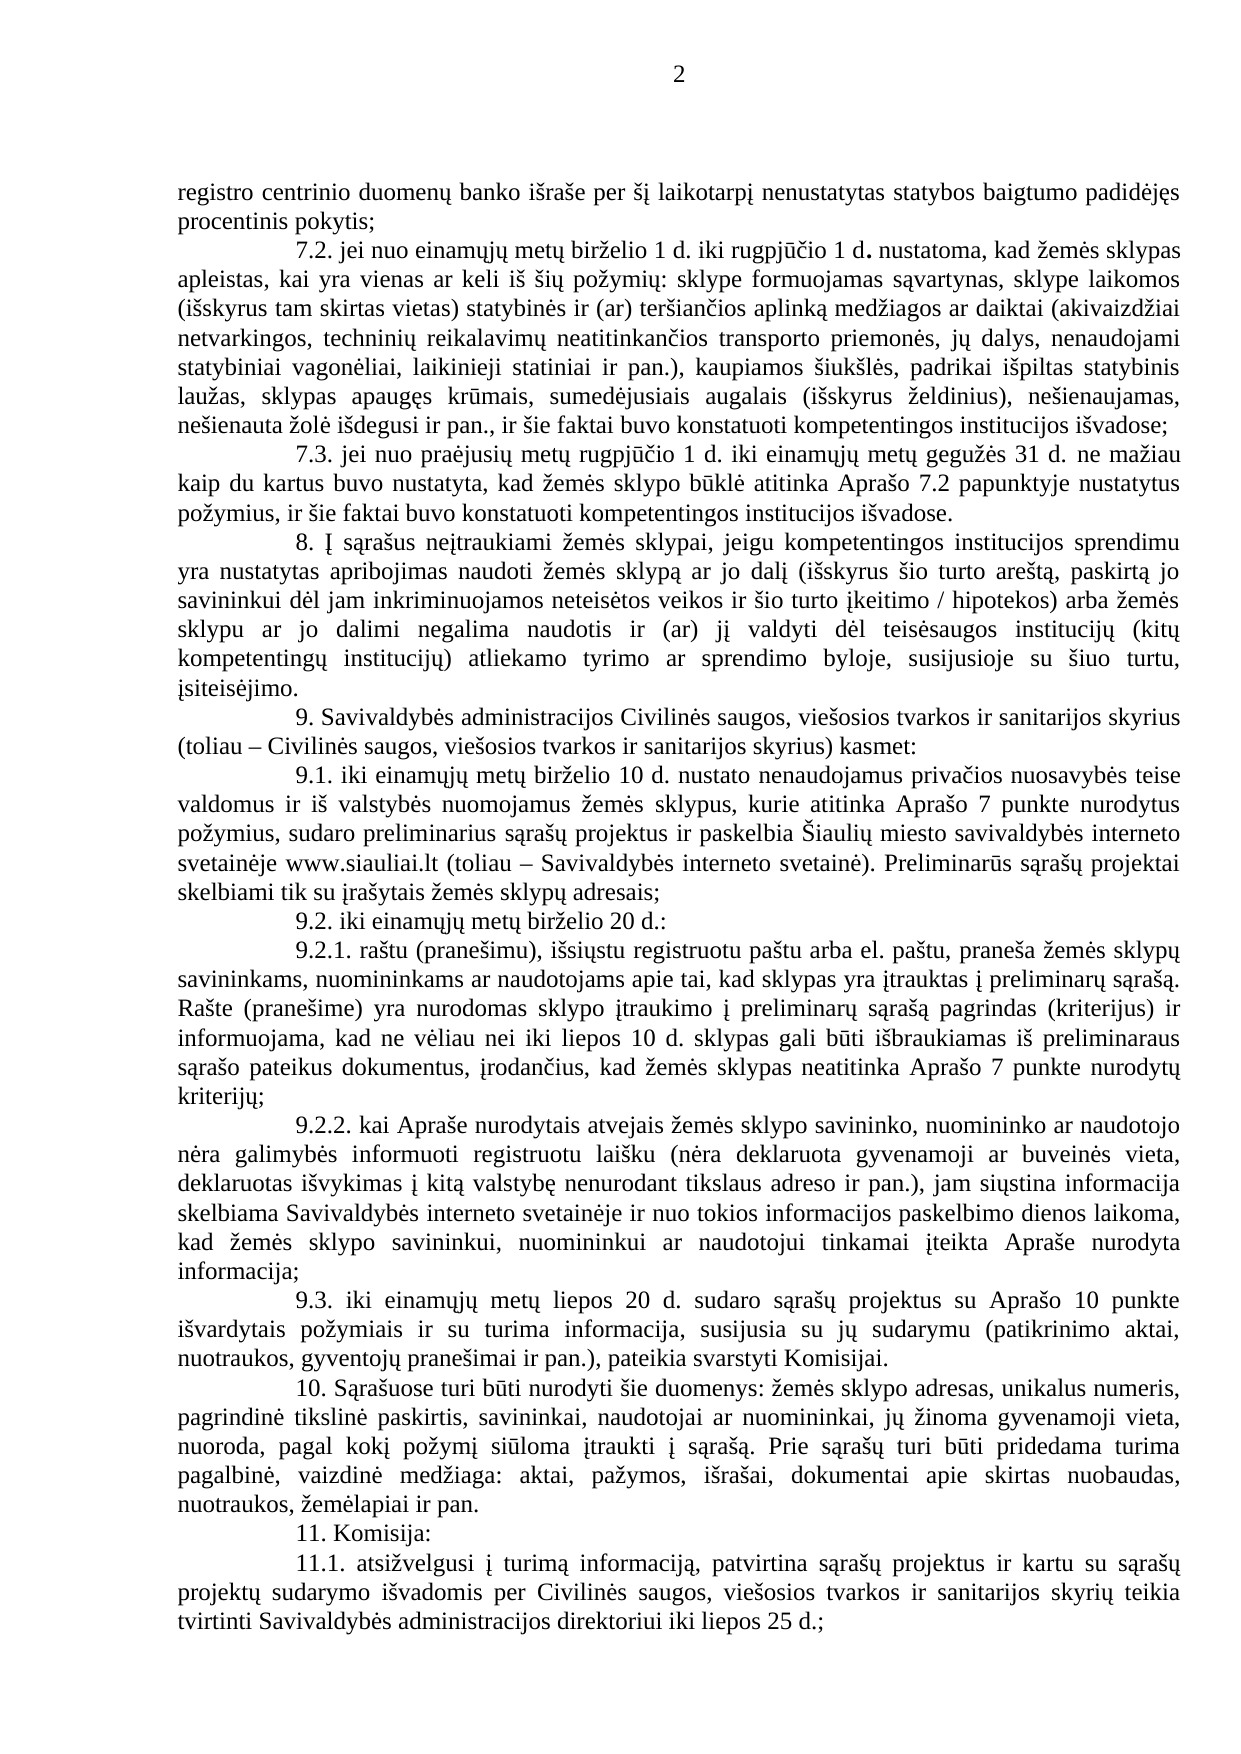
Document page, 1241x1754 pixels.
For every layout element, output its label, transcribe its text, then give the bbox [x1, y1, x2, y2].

text 9.2.1. raštu (pranešimu), išsiųstu registruotu paštu arba el. paštu, praneša žemės sklypų savininkams, nuomininkams ar naudotojams apie tai, kad sklypas yra įtrauktas į preliminarų sąrašą. Rašte (pranešime) yra nurodomas sklypo įtraukimo į preliminarų sąrašą pagrindas (kriterijus) ir informuojama, kad ne vėliau nei iki liepos 10 d. sklypas gali būti išbraukiamas iš preliminaraus sąrašo pateikus dokumentus, įrodančius, kad žemės sklypas neatitinka Aprašo 7 punkte nurodytų kriterijų; [177, 935, 1181, 1110]
text 10. Sąrašuose turi būti nurodyti šie duomenys: žemės sklypo adresas, unikalus numeris, pagrindinė tikslinė paskirtis, savininkai, naudotojai ar nuomininkai, jų žinoma gyvenamoji vieta, nuoroda, pagal kokį požymį siūloma įtraukti į sąrašą. Prie sąrašų turi būti pridedama turima pagalbinė, vaizdinė medžiaga: aktai, pažymos, išrašai, dokumentai apie skirtas nuobaudas, nuotraukos, žemėlapiai ir pan. [177, 1372, 1181, 1518]
text 9.2.2. kai Apraše nurodytais atvejais žemės sklypo savininko, nuomininko ar naudotojo nėra galimybės informuoti registruotu laišku (nėra deklaruota gyvenamoji ar buveinės vieta, deklaruotas išvykimas į kitą valstybę nenurodant tikslaus adreso ir pan.), jam siųstina informacija skelbiama Savivaldybės interneto svetainėje ir nuo tokios informacijos paskelbimo dienos laikoma, kad žemės sklypo savininkui, nuomininkui ar naudotojui tinkamai įteikta Apraše nurodyta informacija; [177, 1110, 1181, 1285]
text 8. Į sąrašus neįtraukiami žemės sklypai, jeigu kompetentingos institucijos sprendimu yra nustatytas apribojimas naudoti žemės sklypą ar jo dalį (išskyrus šio turto areštą, paskirtą jo savininkui dėl jam inkriminuojamos neteisėtos veikos ir šio turto įkeitimo / hipotekos) arba žemės sklypu ar jo dalimi negalima naudotis ir (ar) jį valdyti dėl teisėsaugos institucijų (kitų kompetentingų institucijų) atliekamo tyrimo ar sprendimo byloje, susijusioje su šiuo turtu, įsiteisėjimo. [177, 526, 1181, 701]
text 7.3. jei nuo praėjusių metų rugpjūčio 1 d. iki einamųjų metų gegužės 31 d. ne mažiau kaip du kartus buvo nustatyta, kad žemės sklypo būklė atitinka Aprašo 7.2 papunktyje nustatytus požymius, ir šie faktai buvo konstatuoti kompetentingos institucijos išvadose. [177, 439, 1181, 526]
text 11.1. atsižvelgusi į turimą informaciją, patvirtina sąrašų projektus ir kartu su sąrašų projektų sudarymo išvadomis per Civilinės saugos, viešosios tvarkos ir sanitarijos skyrių teikia tvirtinti Savivaldybės administracijos direktoriui iki liepos 25 d.; [177, 1547, 1181, 1635]
text 9.3. iki einamųjų metų liepos 20 d. sudaro sąrašų projektus su Aprašo 10 punkte išvardytais požymiais ir su turima informacija, susijusia su jų sudarymu (patikrinimo aktai, nuotraukos, gyventojų pranešimai ir pan.), pateikia svarstyti Komisijai. [177, 1285, 1181, 1372]
text 7.2. jei nuo einamųjų metų birželio 1 d. iki rugpjūčio 1 d. nustatoma, kad žemės sklypas apleistas, kai yra vienas ar keli iš šių požymių: sklype formuojamas sąvartynas, sklype laikomos (išskyrus tam skirtas vietas) statybinės ir (ar) teršiančios aplinką medžiagos ar daiktai (akivaizdžiai netvarkingos, techninių reikalavimų neatitinkančios transporto priemonės, jų dalys, nenaudojami statybiniai vagonėliai, laikinieji statiniai ir pan.), kaupiamos šiukšlės, padrikai išpiltas statybinis laužas, sklypas apaugęs krūmais, sumedėjusiais augalais (išskyrus želdinius), nešienaujamas, nešienauta žolė išdegusi ir pan., ir šie faktai buvo konstatuoti kompetentingos institucijos išvadose; [177, 235, 1181, 439]
text 9.1. iki einamųjų metų birželio 10 d. nustato nenaudojamus privačios nuosavybės teise valdomus ir iš valstybės nuomojamus žemės sklypus, kurie atitinka Aprašo 7 punkte nurodytus požymius, sudaro preliminarius sąrašų projektus ir paskelbia Šiaulių miesto savivaldybės interneto svetainėje www.siauliai.lt (toliau – Savivaldybės interneto svetainė). Preliminarūs sąrašų projektai skelbiami tik su įrašytais žemės sklypų adresais; [177, 760, 1181, 906]
text 9. Savivaldybės administracijos Civilinės saugos, viešosios tvarkos ir sanitarijos skyrius (toliau – Civilinės saugos, viešosios tvarkos ir sanitarijos skyrius) kasmet: [177, 701, 1181, 760]
text 9.2. iki einamųjų metų birželio 20 d.: [177, 906, 1181, 935]
text registro centrinio duomenų banko išraše per šį laikotarpį nenustatytas statybos baigtumo padidėjęs procentinis pokytis; [177, 177, 1181, 235]
text 11. Komisija: [177, 1518, 1181, 1547]
